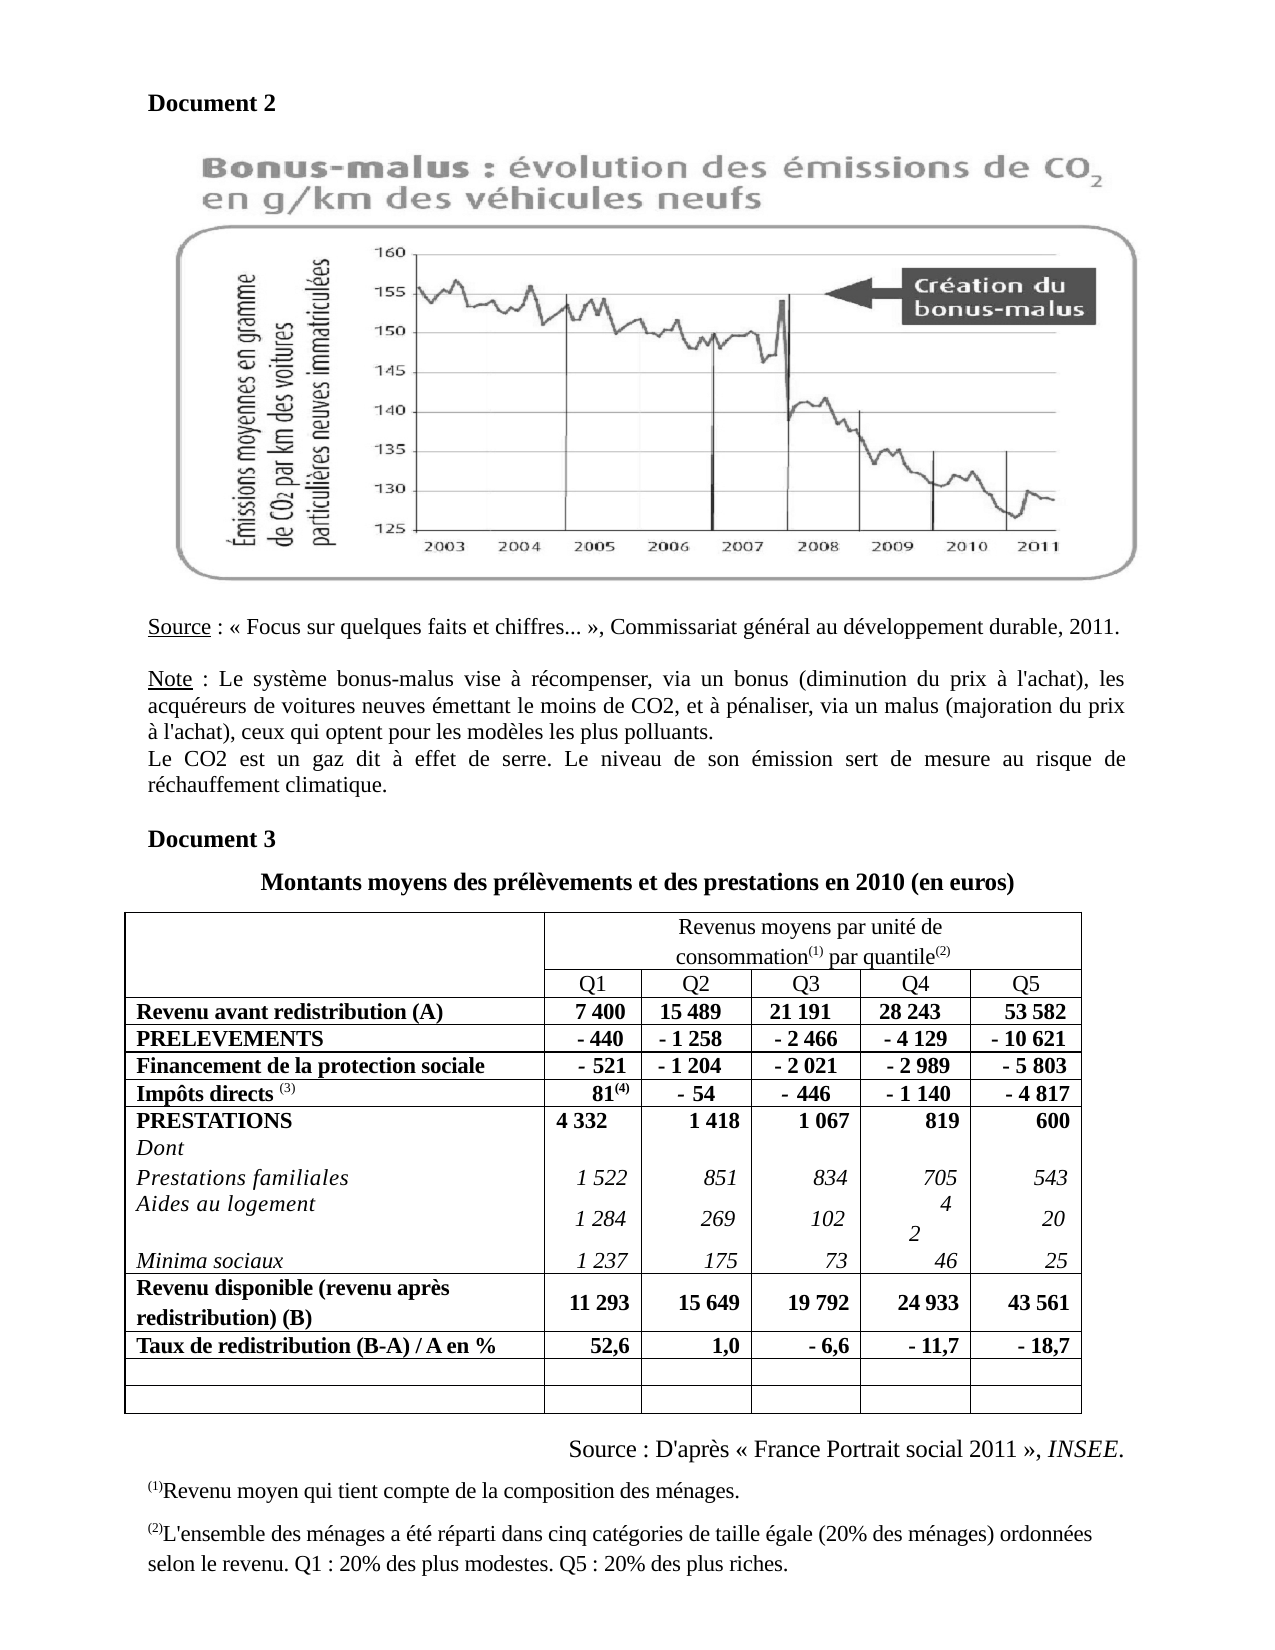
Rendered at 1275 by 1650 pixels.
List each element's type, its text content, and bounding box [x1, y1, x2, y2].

table_cell [971, 1359, 1081, 1385]
table_cell Aides au logement [126, 1190, 544, 1247]
table_cell 600 [971, 1107, 1081, 1134]
table_cell [752, 1386, 860, 1413]
table_header [126, 913, 544, 997]
table_cell - 6,6 [752, 1332, 860, 1358]
table_cell 1 418 [642, 1107, 751, 1134]
table_cell 28 243 [861, 998, 970, 1024]
table_cell 73 [752, 1247, 860, 1273]
table_cell 1 067 [752, 1107, 860, 1134]
table_cell 1 284 [545, 1190, 641, 1247]
table_cell - 1 258 [642, 1025, 751, 1051]
table_cell Q4 [861, 970, 970, 997]
table_cell 1 522 [545, 1164, 641, 1190]
table_cell 543 [971, 1164, 1081, 1190]
table_cell PRELEVEMENTS [126, 1025, 544, 1051]
text (1)Revenu moyen qui tient compte de la composition des ménages. [148, 1478, 1127, 1504]
text Source : D'après « France Portrait social 2011 », INSEE. [148, 1414, 1127, 1463]
table_cell 7 400 [545, 998, 641, 1024]
table_cell - 446 [752, 1080, 860, 1106]
table_cell - 521 [545, 1053, 641, 1079]
table_cell - 10 621 [971, 1025, 1081, 1051]
table_cell Taux de redistribution (B-A) / A en % [126, 1332, 544, 1358]
table_cell - 11,7 [861, 1332, 970, 1358]
table_cell Impôts directs (3) [126, 1080, 544, 1106]
table_cell 42 [861, 1190, 970, 1247]
table_cell - 2 466 [752, 1025, 860, 1051]
table_cell Dont [126, 1134, 544, 1164]
text Source : « Focus sur quelques faits et chiffres... », Commissariat général au développement durable, 2011. [148, 613, 1127, 639]
table_cell 269 [642, 1190, 751, 1247]
table_cell 15 489 [642, 998, 751, 1024]
table_cell 43 561 [971, 1274, 1081, 1331]
text Montants moyens des prélèvements et des prestations en 2010 (en euros) [148, 867, 1127, 896]
table_cell Prestations familiales [126, 1164, 544, 1190]
table_cell 705 [861, 1164, 970, 1190]
table_cell 25 [971, 1247, 1081, 1273]
table_cell [642, 1359, 751, 1385]
table_cell [861, 1386, 970, 1413]
table_cell - 18,7 [971, 1332, 1081, 1358]
table_cell [861, 1359, 970, 1385]
table_cell [545, 1386, 641, 1413]
table_cell [752, 1359, 860, 1385]
table_cell [642, 1386, 751, 1413]
table_cell - 4 817 [971, 1080, 1081, 1106]
table_cell Q5 [971, 970, 1081, 997]
table_cell - 2 989 [861, 1053, 970, 1079]
table_header Revenus moyens par unité de consommation(1) par quantile(2) [545, 913, 1081, 969]
table_cell Financement de la protection sociale [126, 1053, 544, 1079]
table_cell 53 582 [971, 998, 1081, 1024]
table_cell 81(4) [545, 1080, 641, 1106]
table_cell 851 [642, 1164, 751, 1190]
text Le CO2 est un gaz dit à effet de serre. Le niveau de son émission sert de mesure au risque de réchauffement climatique. [148, 744, 1127, 797]
table_cell 834 [752, 1164, 860, 1190]
table_cell - 5 803 [971, 1053, 1081, 1079]
table_cell 20 [971, 1190, 1081, 1247]
text Document 2 [148, 88, 1127, 117]
table_cell - 2 021 [752, 1053, 860, 1079]
table_cell Q2 [642, 970, 751, 997]
table_cell 1,0 [642, 1332, 751, 1358]
table_cell [642, 1134, 751, 1164]
table_cell Revenu avant redistribution (A) [126, 998, 544, 1024]
table_cell - 440 [545, 1025, 641, 1051]
table_cell 819 [861, 1107, 970, 1134]
text Note : Le système bonus-malus vise à récompenser, via un bonus (diminution du prix à l'achat), les acquéreurs de voitures neuves émettant le moins de CO2, et à pénaliser, via un malus (majoration du prix à l'achat), ceux qui optent pour les modèles les plus polluants. [148, 666, 1127, 744]
table_cell 4 332 [545, 1107, 641, 1134]
table_cell Minima sociaux [126, 1247, 544, 1273]
table_cell [126, 1386, 544, 1413]
table_cell [126, 1359, 544, 1385]
table_cell 46 [861, 1247, 970, 1273]
table_cell 1 237 [545, 1247, 641, 1273]
table_cell [545, 1359, 641, 1385]
table_cell [545, 1134, 641, 1164]
table_cell - 1 204 [642, 1053, 751, 1079]
text Document 3 [148, 824, 1127, 852]
table_cell PRESTATIONS [126, 1107, 544, 1134]
table_cell 24 933 [861, 1274, 970, 1331]
table_cell 102 [752, 1190, 860, 1247]
table_cell 15 649 [642, 1274, 751, 1331]
picture [147, 145, 1151, 584]
table_cell [752, 1134, 860, 1164]
text (2)L'ensemble des ménages a été réparti dans cinq catégories de taille égale (20% des ménages) ordonnées selon le revenu. Q1 : 20% des plus modestes. Q5 : 20% des plus riches. [148, 1520, 1120, 1577]
table_cell 11 293 [545, 1274, 641, 1331]
table_cell - 54 [642, 1080, 751, 1106]
table_cell 21 191 [752, 998, 860, 1024]
table_cell 19 792 [752, 1274, 860, 1331]
table_cell 52,6 [545, 1332, 641, 1358]
table_cell Q1 [545, 970, 641, 997]
table_cell [971, 1386, 1081, 1413]
table_cell [971, 1134, 1081, 1164]
table_cell - 4 129 [861, 1025, 970, 1051]
table_cell Q3 [752, 970, 860, 997]
table_cell [861, 1134, 970, 1164]
table_cell Revenu disponible (revenu après redistribution) (B) [126, 1274, 544, 1331]
table_cell 175 [642, 1247, 751, 1273]
table_cell - 1 140 [861, 1080, 970, 1106]
